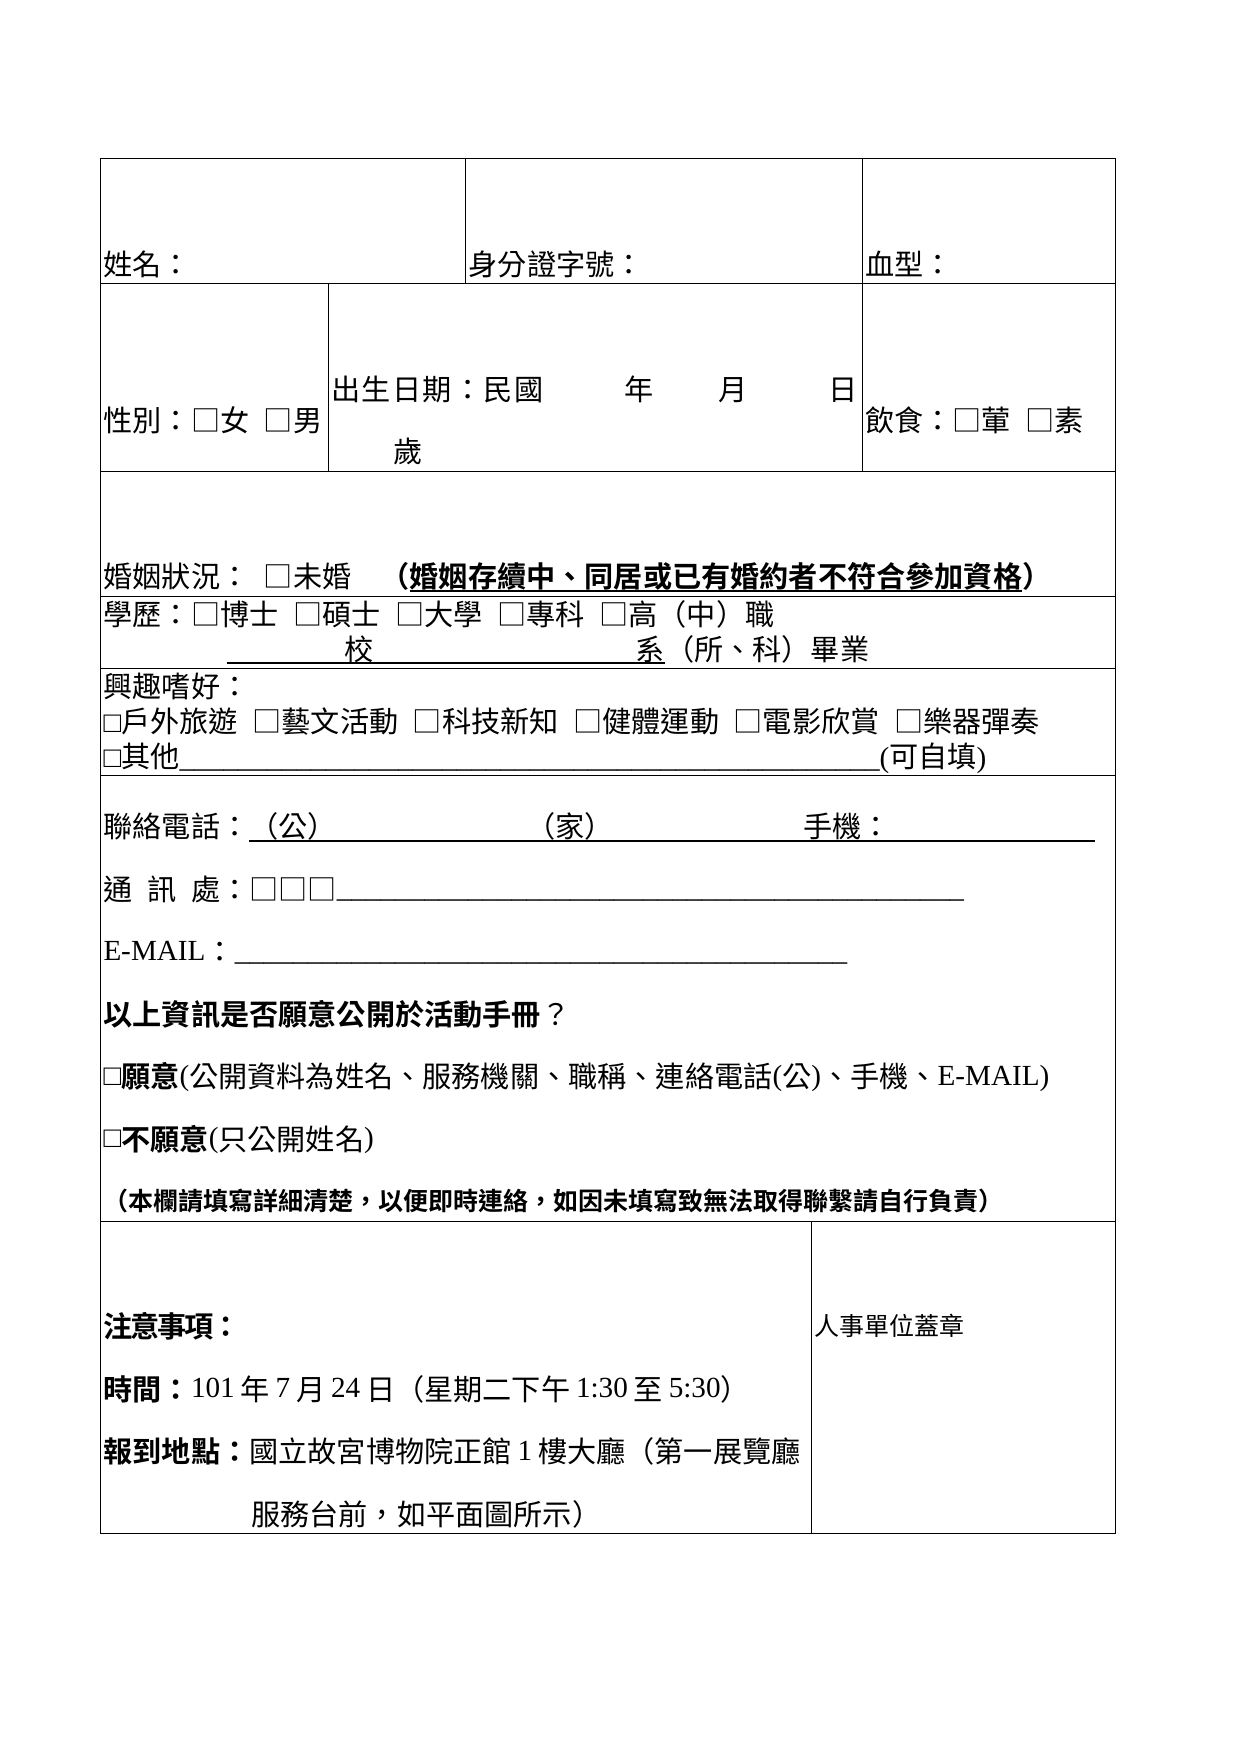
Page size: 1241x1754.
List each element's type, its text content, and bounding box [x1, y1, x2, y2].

table_cell 姓名： [101, 159, 465, 283]
table_cell 婚姻狀況： □未婚 （婚姻存續中、同居或已有婚約者不符合參加資格） [101, 472, 1115, 596]
table_cell 飲食：□葷 □素 [863, 284, 1115, 471]
table_cell 學歷：□博士 □碩士 □大學 □專科 □高（中）職 校 系（所、科）畢業 [101, 597, 1115, 668]
table_cell 血型： [863, 159, 1115, 283]
table_cell 出生日期：民國 年 月 日 歲 [329, 284, 862, 471]
table_cell 人事單位蓋章 [812, 1222, 1115, 1533]
table_cell 興趣嗜好： □戶外旅遊 □藝文活動 □科技新知 □健體運動 □電影欣賞 □樂器彈奏 □其他________________________________________________(可自填) [101, 669, 1115, 775]
table_cell 性別：□女 □男 [101, 284, 328, 471]
table_cell 聯絡電話：（公） （家） 手機： 通 訊 處：□□□___________________________________________ E-MAIL：__________________________________________ 以上資訊是否願意公開於活動手冊？ □願意(公開資料為姓名、服務機關、職稱、連絡電話(公)、手機、E-MAIL) □不願意(只公開姓名) （本欄請填寫詳細清楚，以便即時連絡，如因未填寫致無法取得聯繫請自行負責） [101, 776, 1115, 1221]
table_cell 注意事項： 時間：101年7月24日（星期二下午1:30至5:30） 報到地點：國立故宮博物院正館1樓大廳（第一展覽廳服務台前，如平面圖所示） [101, 1222, 811, 1533]
table_cell 身分證字號： [466, 159, 862, 283]
